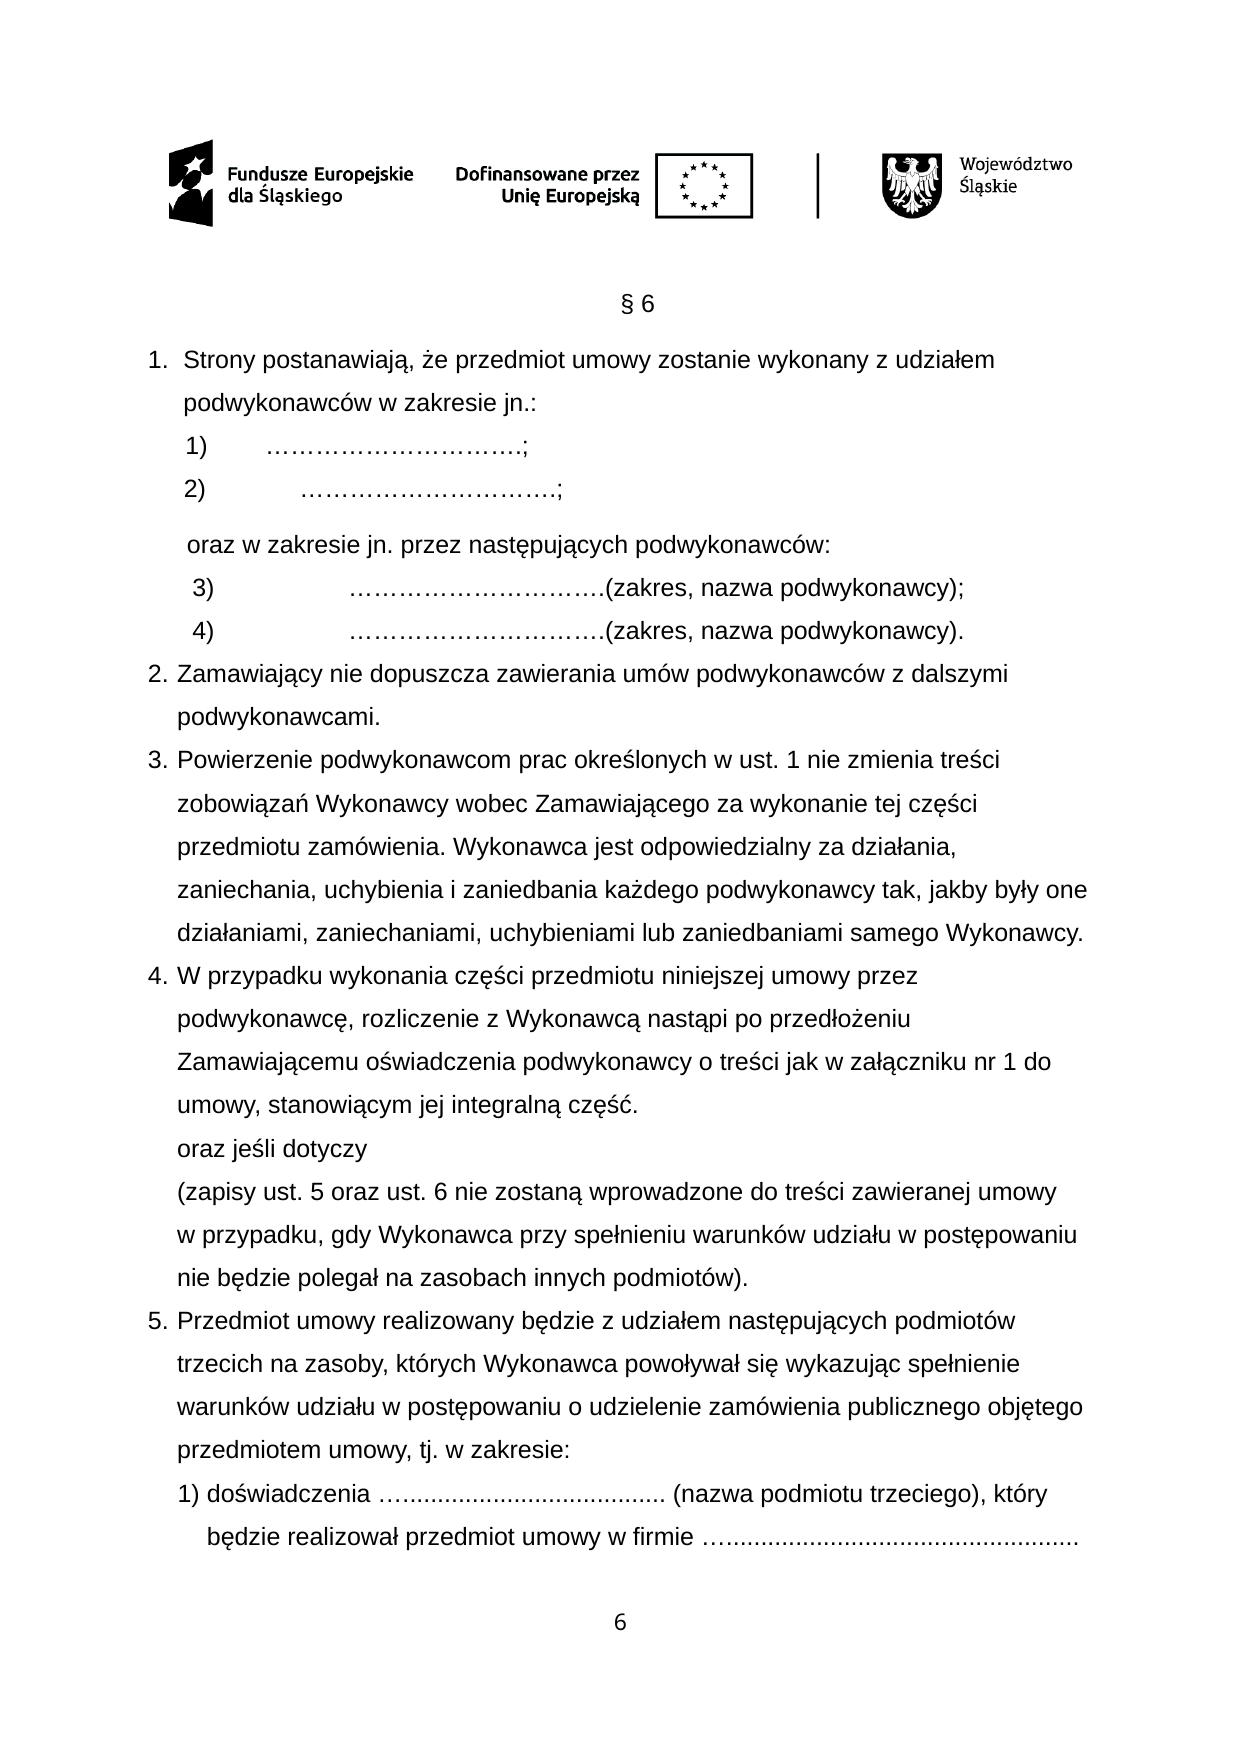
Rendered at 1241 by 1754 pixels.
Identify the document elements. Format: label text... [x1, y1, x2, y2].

list doświadczenia …...................................... (nazwa podmiotu trzeciego), który będzie realizował przedmiot umowy w firmie …................................................... [177, 1479, 1093, 1551]
list Strony postanawiają, że przedmiot umowy zostanie wykonany z udziałem podwykonawców w zakresie jn.: [148, 345, 1093, 417]
list Powierzenie podwykonawcom prac określonych w ust. 1 nie zmienia treści zobowiązań Wykonawcy wobec Zamawiającego za wykonanie tej części przedmiotu zamówienia. Wykonawca jest odpowiedzialny za działania, zaniechania, uchybienia i zaniedbania każdego podwykonawcy tak, jakby były one działaniami, zaniechaniami, uchybieniami lub zaniedbaniami samego Wykonawcy. [148, 746, 1093, 947]
list W przypadku wykonania części przedmiotu niniejszej umowy przez podwykonawcę, rozliczenie z Wykonawcą nastąpi po przedłożeniu Zamawiającemu oświadczenia podwykonawcy o treści jak w załączniku nr 1 do umowy, stanowiącym jej integralną część. [148, 961, 1093, 1119]
list Przedmiot umowy realizowany będzie z udziałem następujących podmiotów trzecich na zasoby, których Wykonawca powoływał się wykazując spełnienie warunków udziału w postępowaniu o udzielenie zamówienia publicznego objętego przedmiotem umowy, tj. w zakresie: [148, 1306, 1093, 1464]
text (zapisy ust. 5 oraz ust. 6 nie zostaną wprowadzone do treści zawieranej umowy w przypadku, gdy Wykonawca przy spełnieniu warunków udziału w postępowaniu nie będzie polegał na zasobach innych podmiotów). [177, 1177, 1093, 1292]
list ………………………….; [185, 431, 1093, 460]
list Zamawiający nie dopuszcza zawierania umów podwykonawców z dalszymi podwykonawcami. [148, 659, 1093, 731]
picture [147, 118, 1093, 248]
list ………………………….; [183, 474, 1093, 503]
text oraz jeśli dotyczy [177, 1134, 1093, 1162]
list ………………………….(zakres, nazwa podwykonawcy); [192, 573, 1093, 602]
list ………………………….(zakres, nazwa podwykonawcy). [192, 616, 1093, 645]
text oraz w zakresie jn. przez następujących podwykonawców: [187, 530, 1093, 559]
text § 6 [148, 289, 1093, 318]
